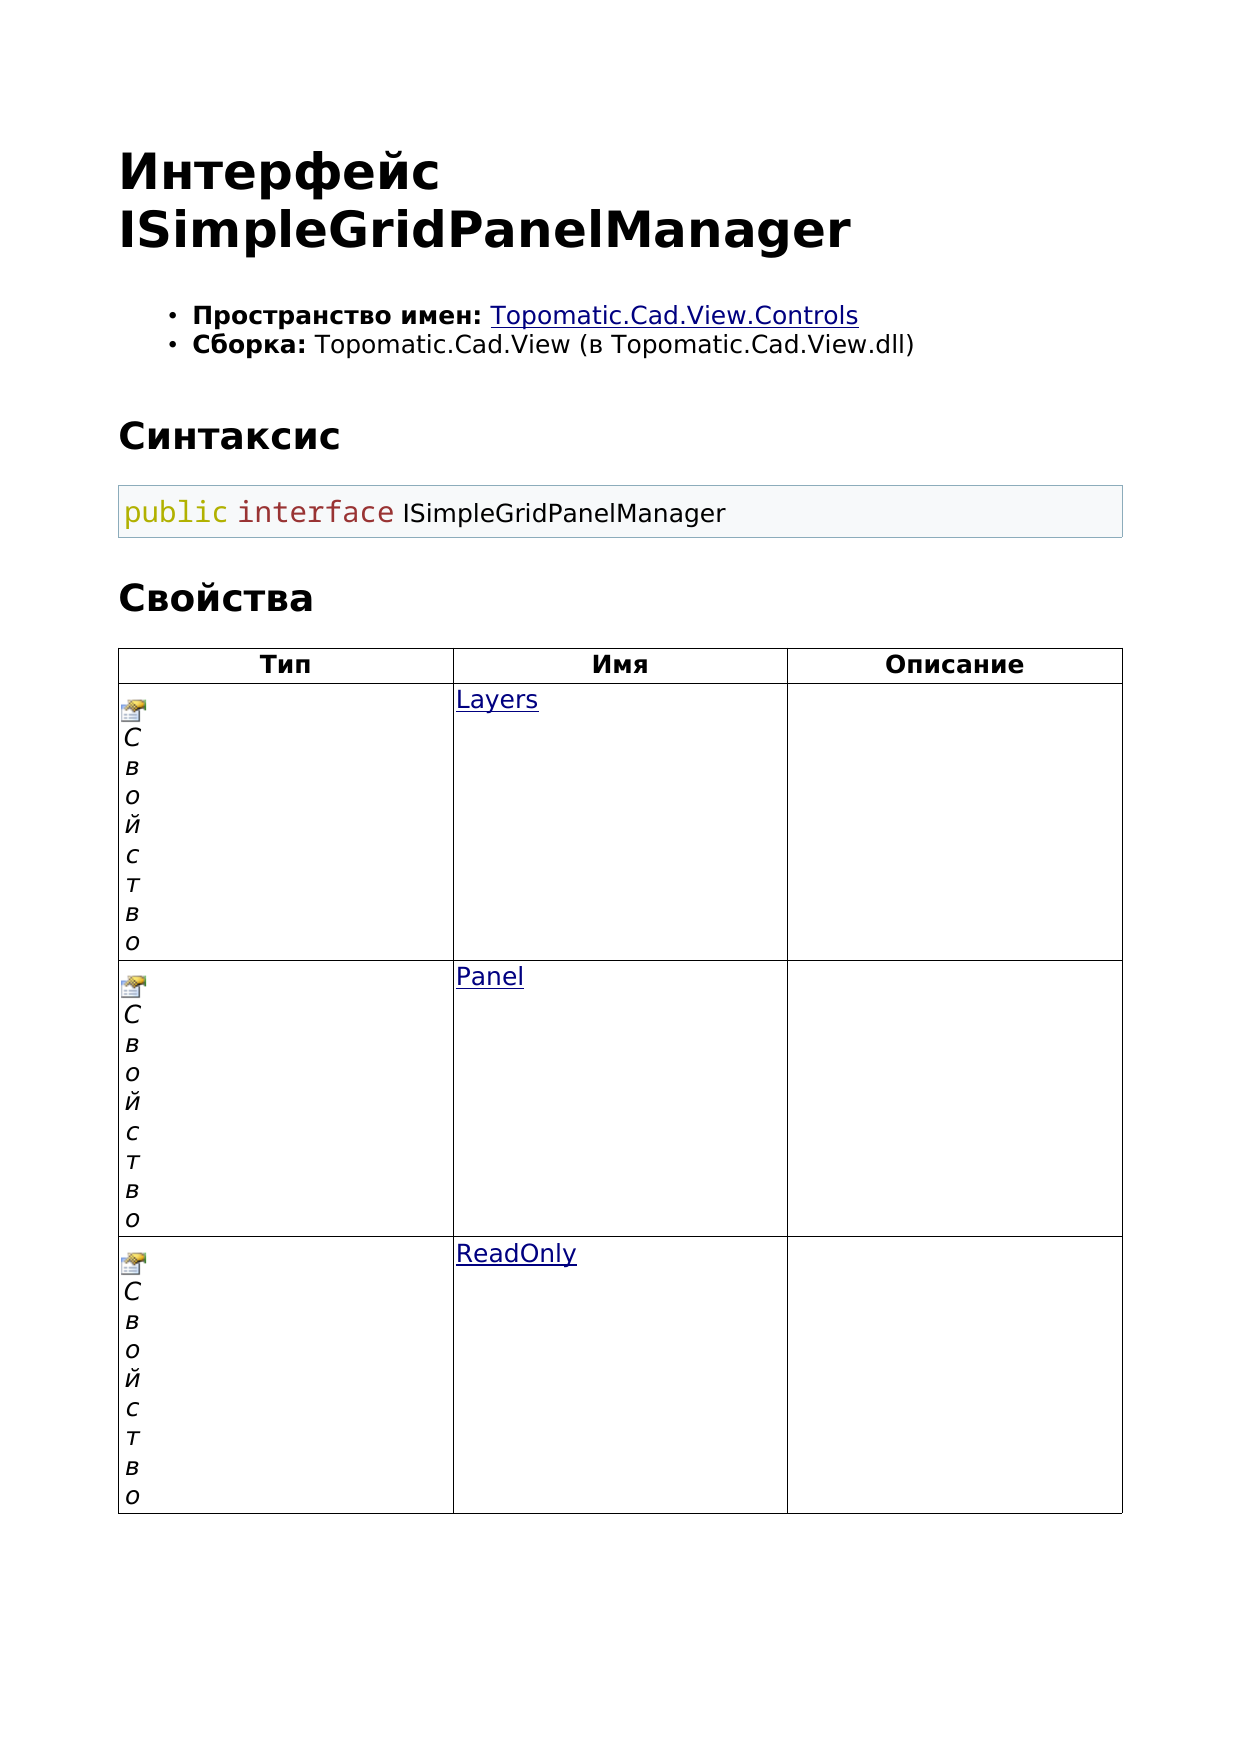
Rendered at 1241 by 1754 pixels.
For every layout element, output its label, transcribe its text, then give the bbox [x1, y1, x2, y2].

table_cell [788, 684, 1122, 959]
table_cell ReadOnly [454, 1237, 787, 1513]
table_cell Panel [454, 961, 787, 1236]
subtitle Свойства [118, 577, 1122, 620]
table_header Описание [788, 649, 1122, 683]
subtitle Синтаксис [118, 414, 1122, 458]
table_header public interface ISimpleGridPanelManager [119, 486, 1122, 537]
picture [121, 1251, 147, 1277]
table_cell [119, 961, 453, 1236]
table_header Имя [454, 649, 787, 683]
table_cell Layers [454, 684, 787, 959]
list Пространство имен: Topomatic.Cad.View.Controls [177, 302, 1122, 331]
picture [121, 975, 147, 1000]
subtitle Интерфейс ISimpleGridPanelManager [118, 143, 1122, 259]
picture [121, 698, 147, 724]
table_cell [119, 1237, 453, 1513]
table_header Тип [119, 649, 453, 683]
list Сборка: Topomatic.Cad.View (в Topomatic.Cad.View.dll) [177, 331, 1122, 360]
table_cell [788, 1237, 1122, 1513]
table_cell [788, 961, 1122, 1236]
table_cell [119, 684, 453, 959]
